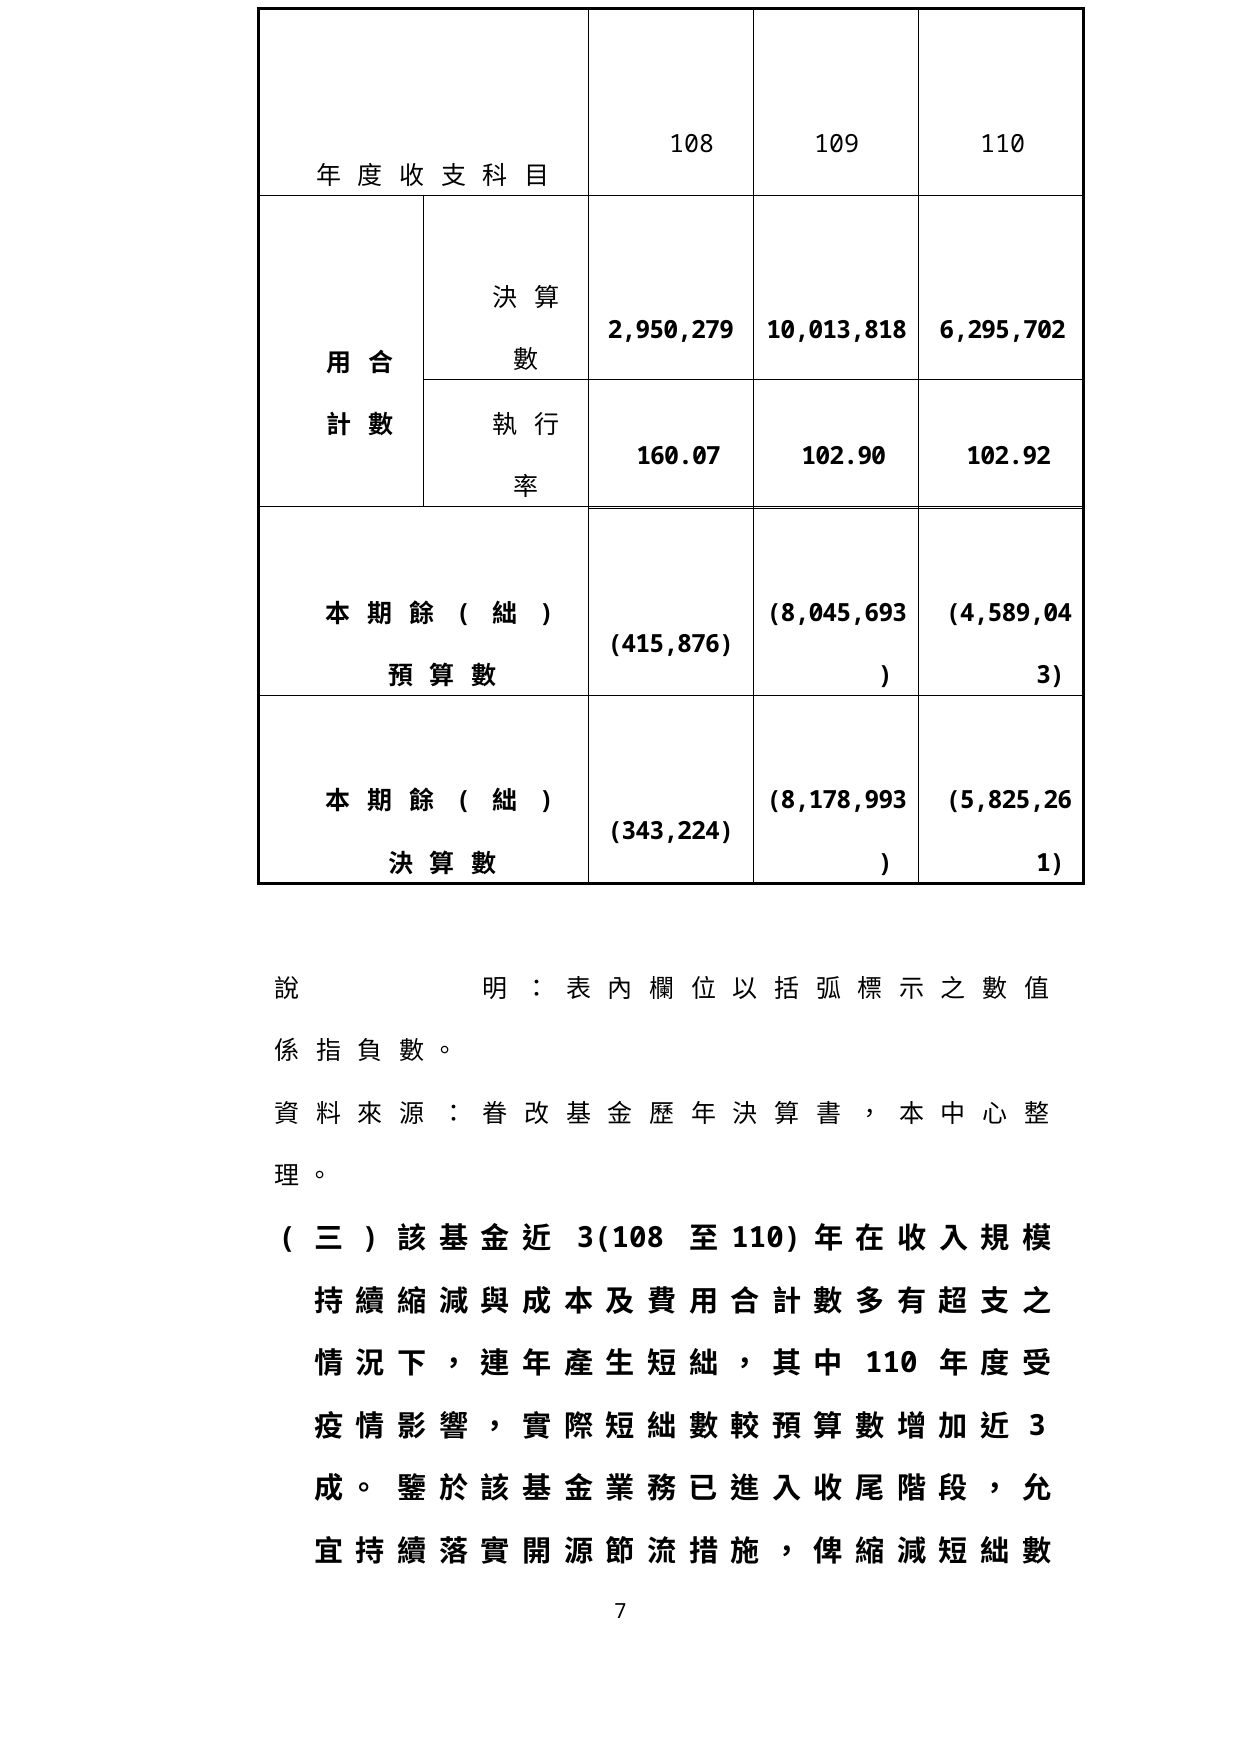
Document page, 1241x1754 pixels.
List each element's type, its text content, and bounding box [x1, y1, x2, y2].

table_cell 決算數 [424, 196, 588, 379]
table_cell 10,013,818 [754, 196, 918, 379]
table_cell 本期餘(絀)決算數 [260, 696, 588, 882]
table_cell (5,825,261) [919, 696, 1082, 882]
text 說 明：表內欄位以括弧標示之數值係指負數。 [241, 944, 1058, 1069]
table_cell 102.92 [919, 380, 1082, 506]
table_cell (4,589,043) [919, 509, 1082, 694]
table_header 109 [754, 10, 918, 194]
text (三)該基金近3(108至110)年在收入規模持續縮減與成本及費用合計數多有超支之情況下，連年產生短絀，其中110年度受疫情影響，實際短絀數較預算數增加近3成。鑒於該基金業務已進入收尾階段，允宜持續落實開源節流措施，俾縮減短絀數 [242, 1194, 1058, 1569]
table_cell (415,876) [589, 509, 753, 694]
table_cell (343,224) [589, 696, 753, 882]
table_cell 本期餘(絀)預算數 [260, 507, 588, 694]
table_cell 2,950,279 [589, 196, 753, 379]
table_header 年度收支科目 [260, 10, 588, 194]
table_header 110 [919, 10, 1082, 194]
table_cell (8,045,693) [754, 509, 918, 694]
table_header 108 [589, 10, 753, 194]
table_cell 執行率 [424, 380, 588, 506]
table_cell 6,295,702 [919, 196, 1082, 379]
table_cell 用合計數 [260, 196, 423, 506]
table_cell (8,178,993) [754, 696, 918, 882]
table_cell 102.90 [754, 380, 918, 506]
table_cell 160.07 [589, 380, 753, 506]
text 資料來源：眷改基金歷年決算書，本中心整理。 [241, 1069, 1058, 1194]
